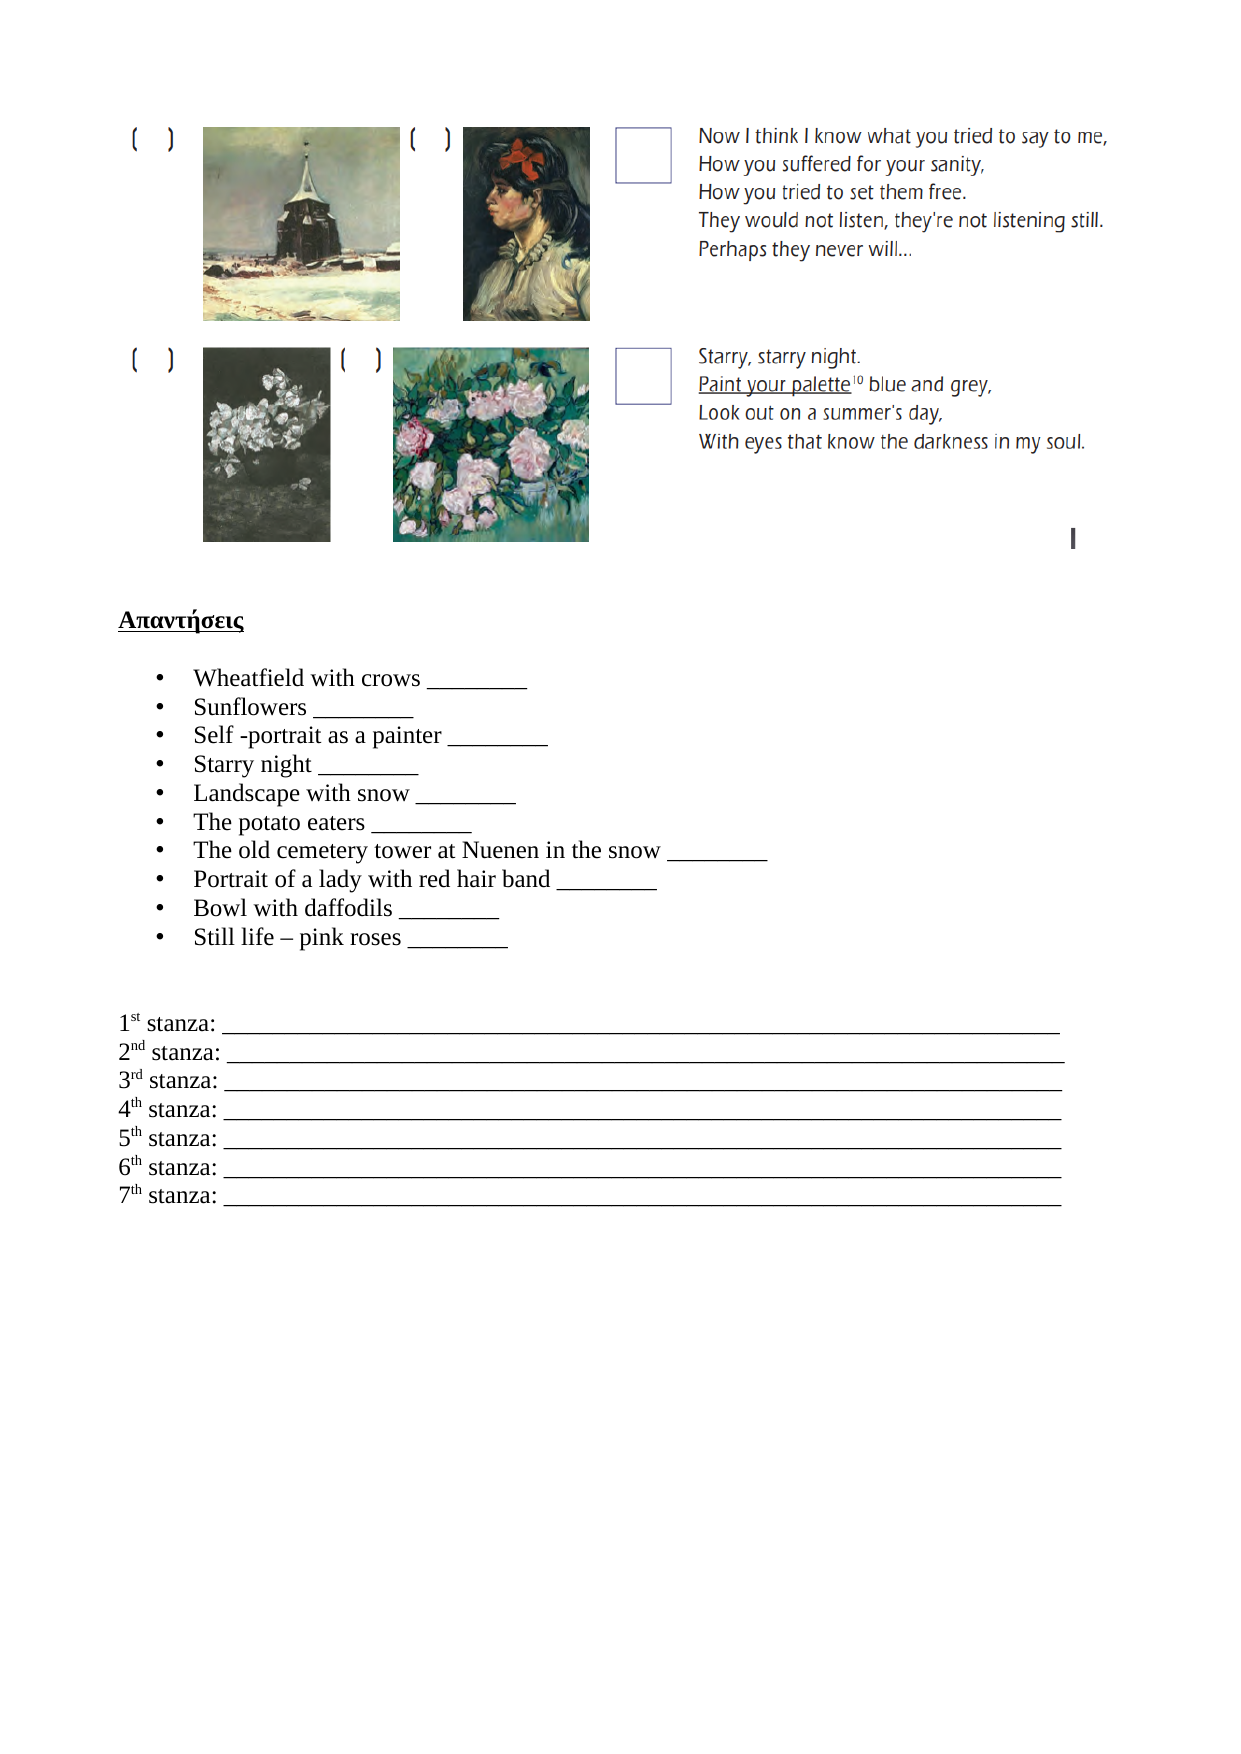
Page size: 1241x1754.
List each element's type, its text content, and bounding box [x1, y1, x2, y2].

list The old cemetery tower at Nuenen in the snow ________ [156, 836, 1122, 864]
list Portrait of a lady with red hair band ________ [156, 864, 1122, 893]
picture [118, 118, 1123, 549]
list The potato eaters ________ [156, 807, 1122, 836]
list Self -portrait as a painter ________ [156, 721, 1122, 749]
text 1st stanza: ___________________________________________________________________ [118, 1008, 1122, 1037]
list Still life – pink roses ________ [156, 922, 1122, 951]
text 6th stanza: ___________________________________________________________________ [118, 1152, 1122, 1181]
text 2nd stanza: ___________________________________________________________________ [118, 1037, 1122, 1066]
text 3rd stanza: ___________________________________________________________________ [118, 1066, 1122, 1094]
text 5th stanza: ___________________________________________________________________ [118, 1123, 1122, 1152]
list Bowl with daffodils ________ [156, 893, 1122, 922]
list Starry night ________ [156, 749, 1122, 778]
text 7th stanza: ___________________________________________________________________ [118, 1181, 1122, 1209]
text 4th stanza: ___________________________________________________________________ [118, 1094, 1122, 1123]
list Wheatfield with crows ________ [156, 663, 1122, 692]
list Sunflowers ________ [156, 692, 1122, 721]
text Απαντήσεις [118, 606, 1122, 634]
list Landscape with snow ________ [156, 778, 1122, 807]
